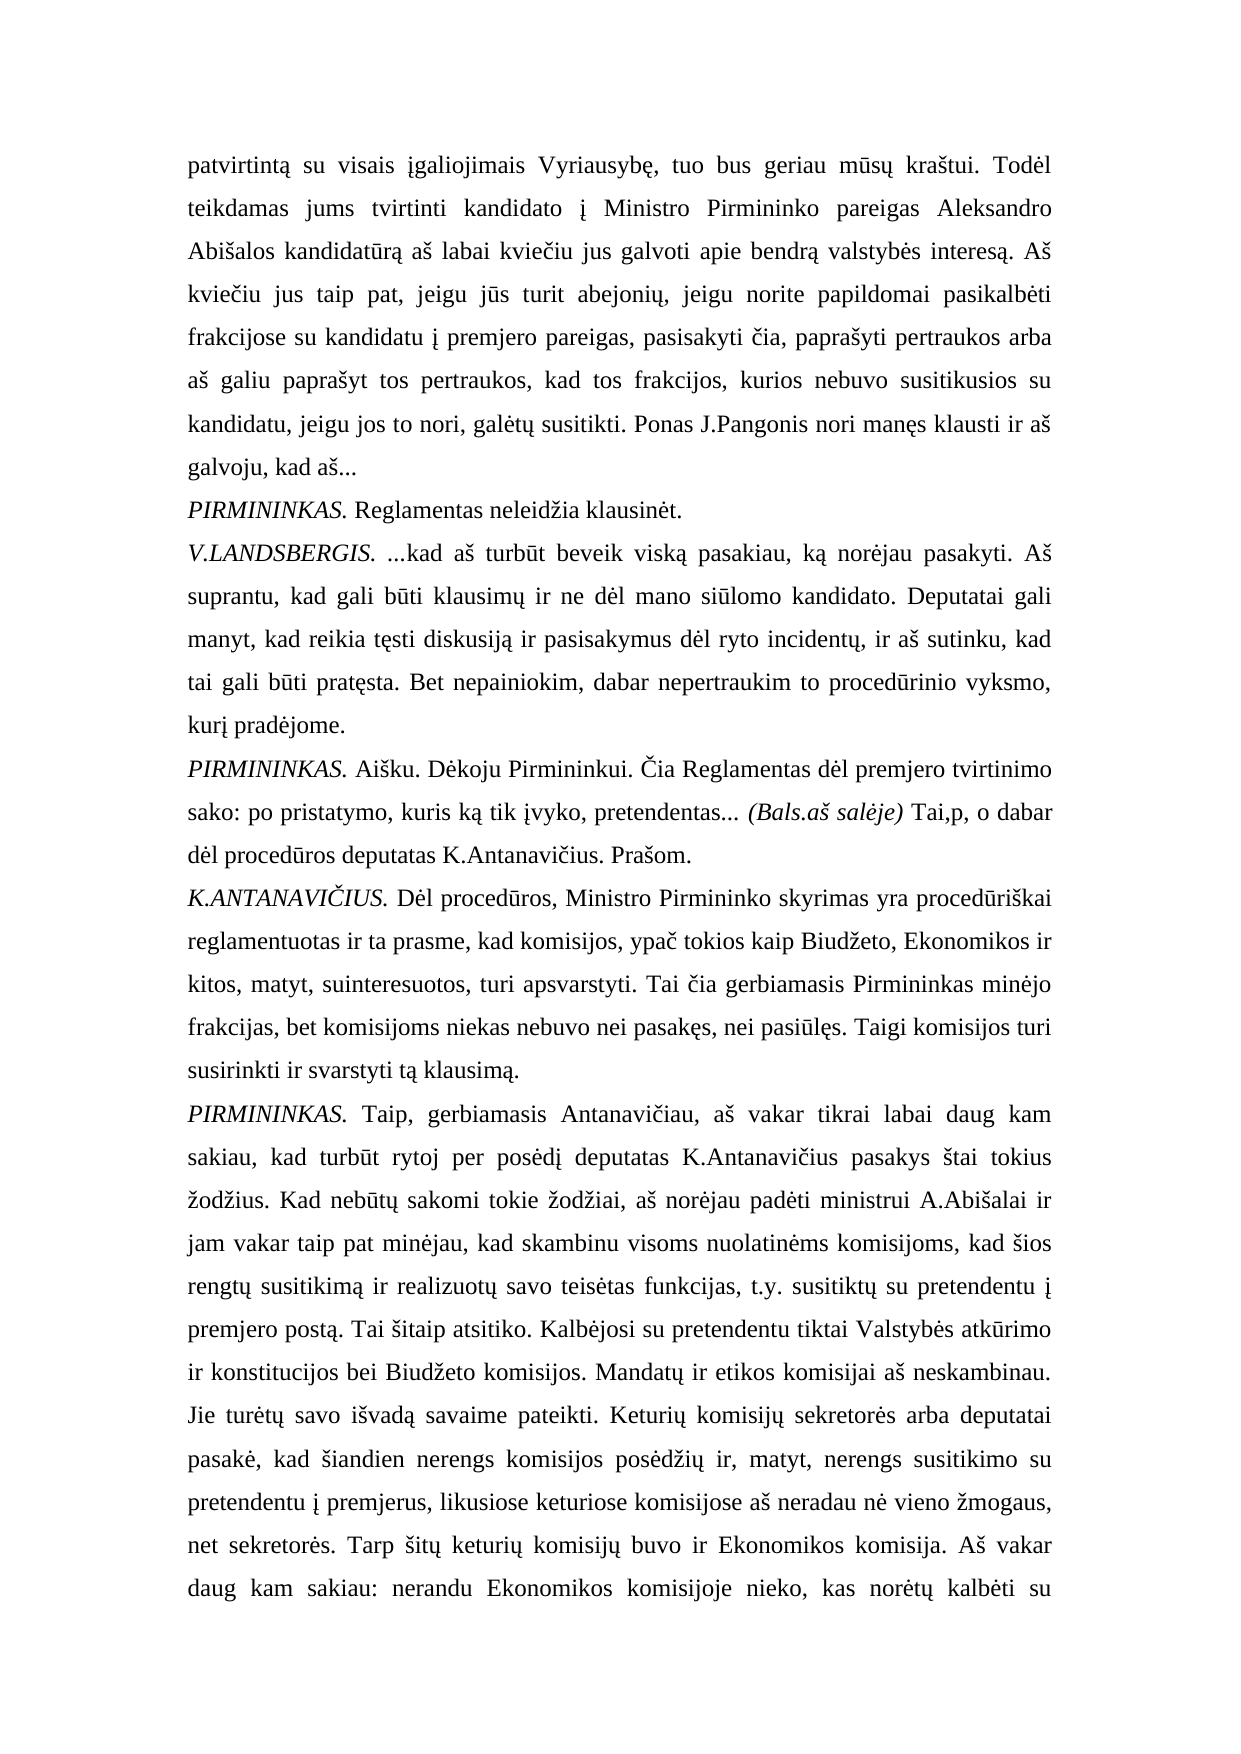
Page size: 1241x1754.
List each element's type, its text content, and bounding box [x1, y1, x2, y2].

text V.LANDSBERGIS. ...kad aš turbūt beveik viską pasakiau, ką norėjau pasakyti. Aš suprantu, kad gali būti klausimų ir ne dėl mano siūlomo kandidato. Deputatai gali manyt, kad reikia tęsti diskusiją ir pasisakymus dėl ryto incidentų, ir aš sutinku, kad tai gali būti pratęsta. Bet nepainiokim, dabar nepertraukim to procedūrinio vyksmo, kurį pradėjome. [187, 538, 1053, 739]
text PIRMININKAS. Taip, gerbiamasis Antanavičiau, aš vakar tikrai labai daug kam sakiau, kad turbūt rytoj per posėdį deputatas K.Antanavičius pasakys štai tokius žodžius. Kad nebūtų sakomi tokie žodžiai, aš norėjau padėti ministrui A.Abišalai ir jam vakar taip pat minėjau, kad skambinu visoms nuolatinėms komisijoms, kad šios rengtų susitikimą ir realizuotų savo teisėtas funkcijas, t.y. susitiktų su pretendentu į premjero postą. Tai šitaip atsitiko. Kalbėjosi su pretendentu tiktai Valstybės atkūrimo ir konstitucijos bei Biudžeto komisijos. Mandatų ir etikos komisijai aš neskambinau. Jie turėtų savo išvadą savaime pateikti. Keturių komisijų sekretorės arba deputatai pasakė, kad šiandien nerengs komisijos posėdžių ir, matyt, nerengs susitikimo su pretendentu į premjerus, likusiose keturiose komisijose aš neradau nė vieno žmogaus, net sekretorės. Tarp šitų keturių komisijų buvo ir Ekonomikos komisija. Aš vakar daug kam sakiau: nerandu Ekonomikos komisijoje nieko, kas norėtų kalbėti su [187, 1099, 1053, 1602]
text PIRMININKAS. Aišku. Dėkoju Pirmininkui. Čia Reglamentas dėl premjero tvirtinimo sako: po pristatymo, kuris ką tik įvyko, pretendentas... (Bals.aš salėje) Tai,p, o dabar dėl procedūros deputatas K.Antanavičius. Prašom. [187, 754, 1053, 869]
text PIRMININKAS. Reglamentas neleidžia klausinėt. [187, 495, 1053, 524]
text patvirtintą su visais įgaliojimais Vyriausybę, tuo bus geriau mūsų kraštui. Todėl teikdamas jums tvirtinti kandidato į Ministro Pirmininko pareigas Aleksandro Abišalos kandidatūrą aš labai kviečiu jus galvoti apie bendrą valstybės interesą. Aš kviečiu jus taip pat, jeigu jūs turit abejonių, jeigu norite papildomai pasikalbėti frakcijose su kandidatu į premjero pareigas, pasisakyti čia, paprašyti pertraukos arba aš galiu paprašyt tos pertraukos, kad tos frakcijos, kurios nebuvo susitikusios su kandidatu, jeigu jos to nori, galėtų susitikti. Ponas J.Pangonis nori manęs klausti ir aš galvoju, kad aš... [187, 150, 1053, 481]
text K.ANTANAVIČIUS. Dėl procedūros, Ministro Pirmininko skyrimas yra procedūriškai reglamentuotas ir ta prasme, kad komisijos, ypač tokios kaip Biudžeto, Ekonomikos ir kitos, matyt, suinteresuotos, turi apsvarstyti. Tai čia gerbiamasis Pirmininkas minėjo frakcijas, bet komisijoms niekas nebuvo nei pasakęs, nei pasiūlęs. Taigi komisijos turi susirinkti ir svarstyti tą klausimą. [187, 883, 1053, 1084]
